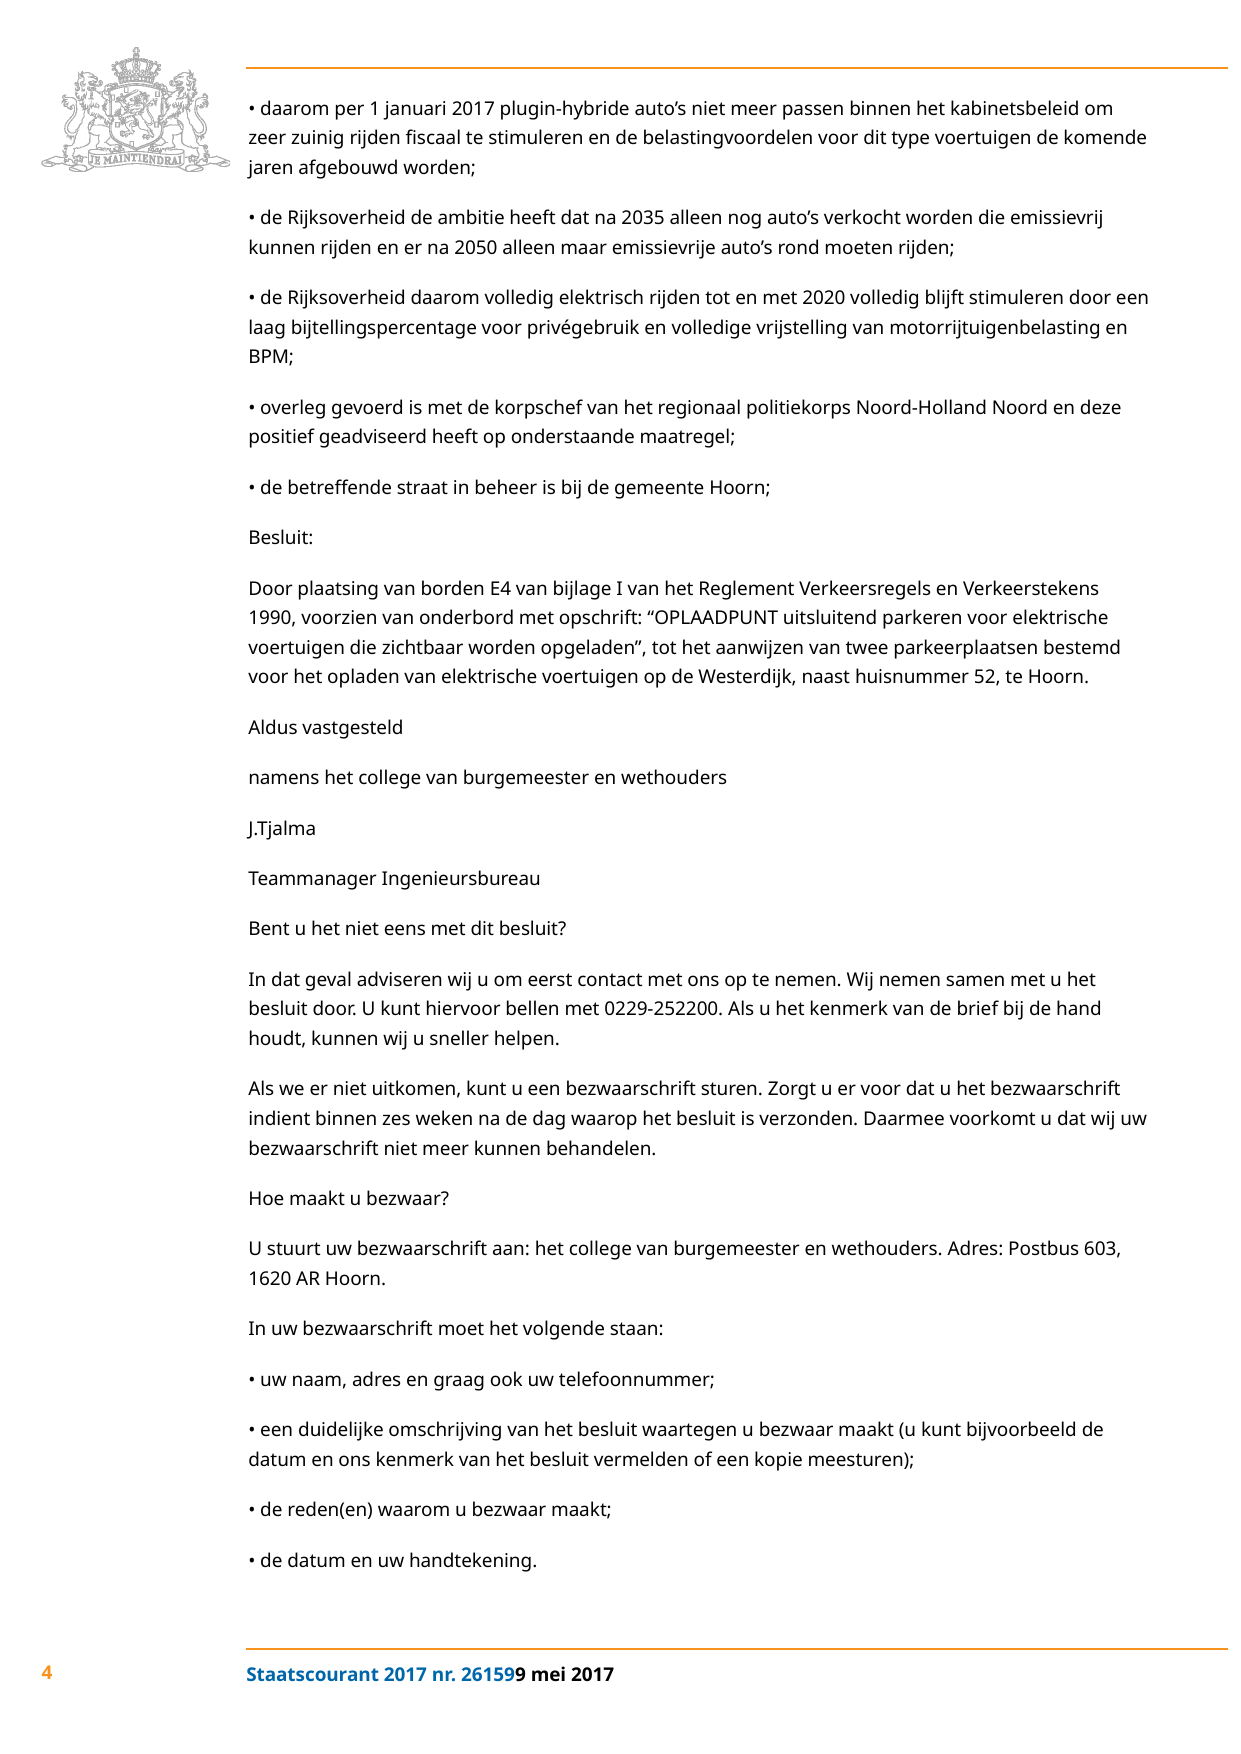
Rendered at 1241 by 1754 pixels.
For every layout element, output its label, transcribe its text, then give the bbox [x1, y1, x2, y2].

text In dat geval adviseren wij u om eerst contact met ons op te nemen. Wij nemen samen met u het besluit door. U kunt hiervoor bellen met 0229-252200. Als u het kenmerk van de brief bij de hand houdt, kunnen wij u sneller helpen. [248, 966, 1152, 1051]
text Door plaatsing van borden E4 van bijlage I van het Reglement Verkeersregels en Verkeerstekens 1990, voorzien van onderbord met opschrift: “OPLAADPUNT uitsluitend parkeren voor elektrische voertuigen die zichtbaar worden opgeladen”, tot het aanwijzen van twee parkeerplaatsen bestemd voor het opladen van elektrische voertuigen op de Westerdijk, naast huisnummer 52, te Hoorn. [248, 575, 1152, 689]
text • uw naam, adres en graag ook uw telefoonnummer; [248, 1366, 1152, 1392]
text J.Tjalma [248, 815, 1152, 841]
text • de reden(en) waarom u bezwaar maakt; [248, 1496, 1152, 1522]
text namens het college van burgemeester en wethouders [248, 764, 1152, 790]
text Aldus vastgesteld [248, 714, 1152, 740]
text • de betreffende straat in beheer is bij de gemeente Hoorn; [248, 474, 1152, 500]
text In uw bezwaarschrift moet het volgende staan: [248, 1316, 1152, 1341]
text • de Rijksoverheid daarom volledig elektrisch rijden tot en met 2020 volledig blijft stimuleren door een laag bijtellingspercentage voor privégebruik en volledige vrijstelling van motorrijtuigenbelasting en BPM; [248, 284, 1152, 369]
text Bent u het niet eens met dit besluit? [248, 916, 1152, 941]
text • een duidelijke omschrijving van het besluit waartegen u bezwaar maakt (u kunt bijvoorbeeld de datum en ons kenmerk van het besluit vermelden of een kopie meesturen); [248, 1416, 1152, 1472]
text Besluit: [248, 524, 1152, 550]
text • de datum en uw handtekening. [248, 1547, 1152, 1573]
text • daarom per 1 januari 2017 plugin-hybride auto’s niet meer passen binnen het kabinetsbeleid om zeer zuinig rijden fiscaal te stimuleren en de belastingvoordelen voor dit type voertuigen de komende jaren afgebouwd worden; [248, 95, 1152, 180]
text Hoe maakt u bezwaar? [248, 1185, 1152, 1211]
picture [41, 47, 231, 172]
text • overleg gevoerd is met de korpschef van het regionaal politiekorps Noord-Holland Noord en deze positief geadviseerd heeft op onderstaande maatregel; [248, 394, 1152, 449]
text U stuurt uw bezwaarschrift aan: het college van burgemeester en wethouders. Adres: Postbus 603, 1620 AR Hoorn. [248, 1236, 1152, 1291]
text Teammanager Ingenieursbureau [248, 865, 1152, 891]
text • de Rijksoverheid de ambitie heeft dat na 2035 alleen nog auto’s verkocht worden die emissievrij kunnen rijden en er na 2050 alleen maar emissievrije auto’s rond moeten rijden; [248, 204, 1152, 260]
text Als we er niet uitkomen, kunt u een bezwaarschrift sturen. Zorgt u er voor dat u het bezwaarschrift indient binnen zes weken na de dag waarop het besluit is verzonden. Daarmee voorkomt u dat wij uw bezwaarschrift niet meer kunnen behandelen. [248, 1076, 1152, 1161]
